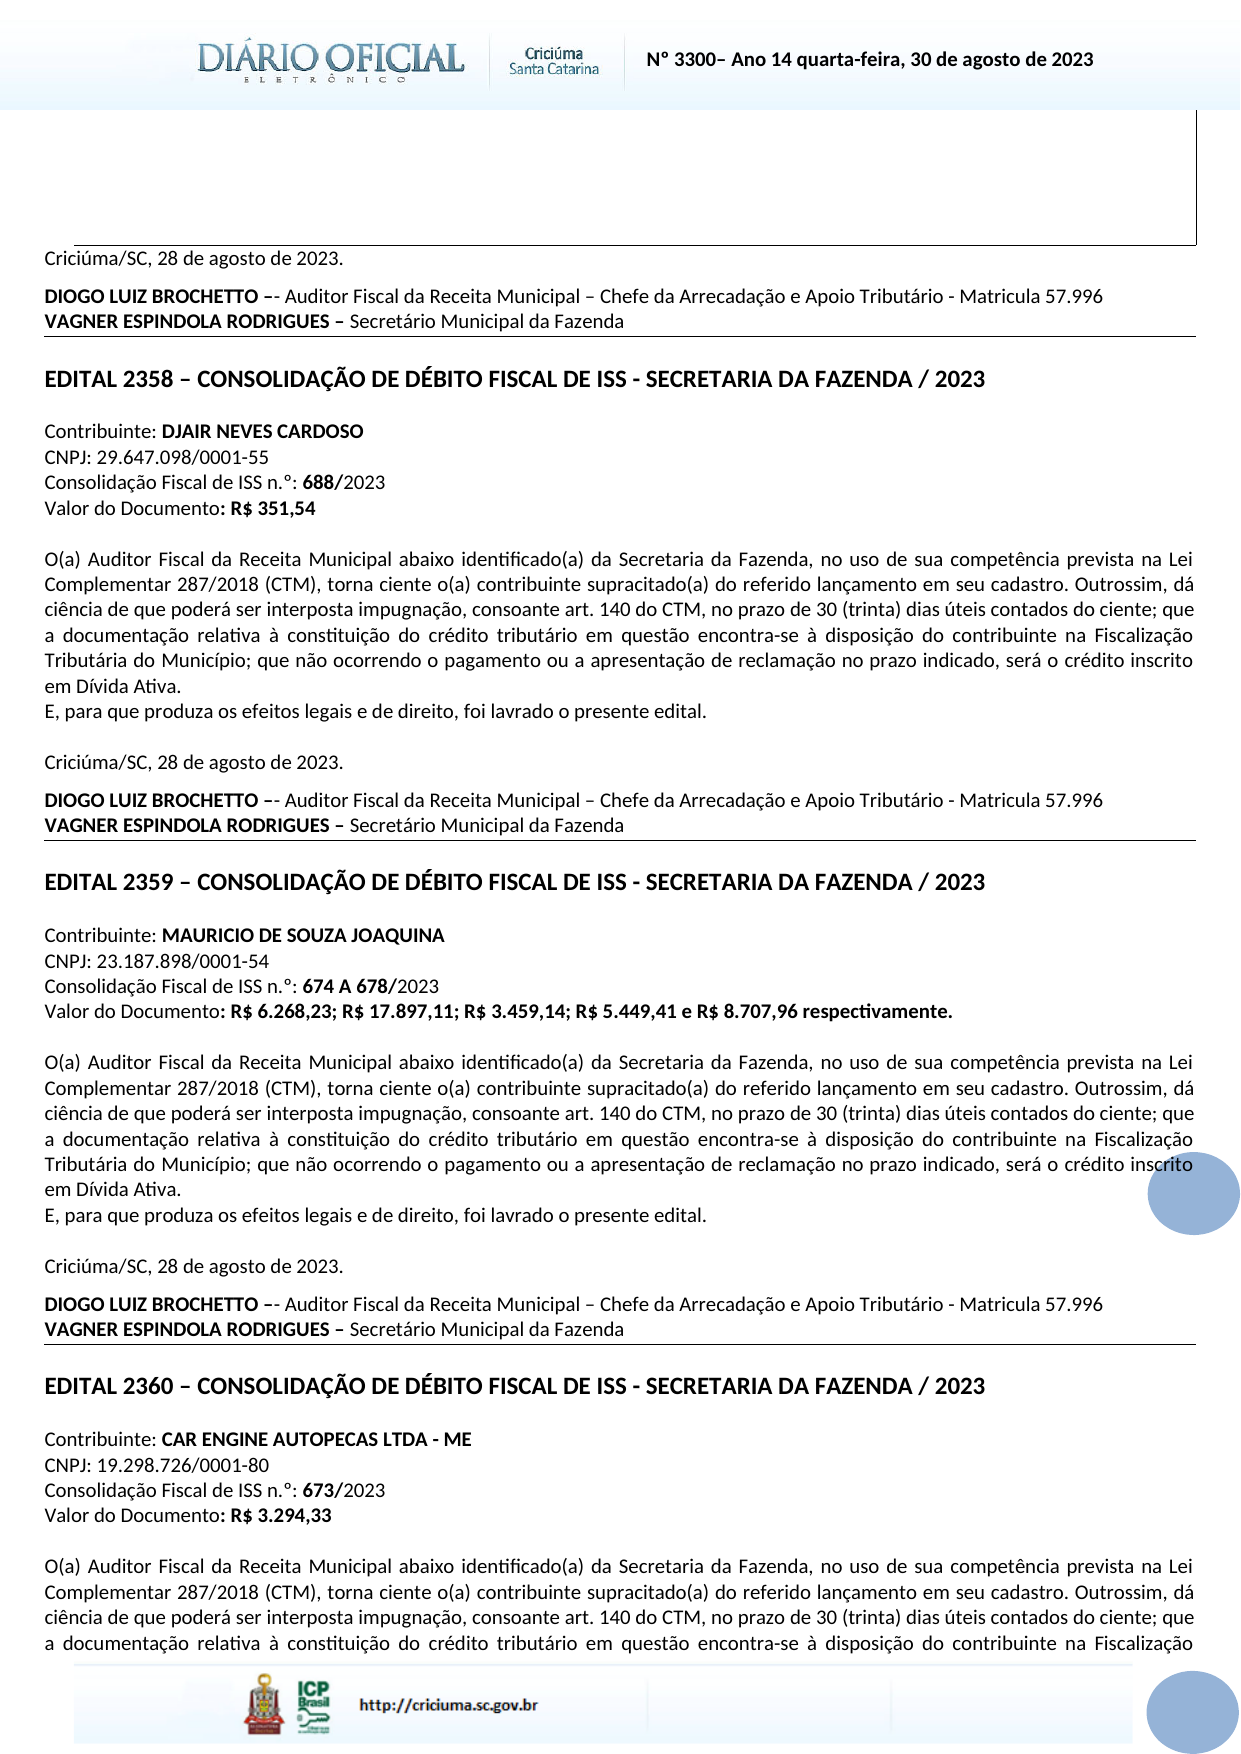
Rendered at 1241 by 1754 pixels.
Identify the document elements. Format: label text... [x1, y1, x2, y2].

text DIOGO LUIZ BROCHETTO –- Auditor Fiscal da Receita Municipal – Chefe da Arrecadação e Apoio Tributário - Matricula 57.996 [44, 787, 1196, 813]
text VAGNER ESPINDOLA RODRIGUES – Secretário Municipal da Fazenda [44, 309, 1196, 336]
text Consolidação Fiscal de ISS n.º: 673/2023 [44, 1477, 1196, 1503]
text E, para que produza os efeitos legais e de direito, foi lavrado o presente edital. [44, 1202, 1165, 1227]
text Valor do Documento: R$ 6.268,23; R$ 17.897,11; R$ 3.459,14; R$ 5.449,41 e R$ 8.707,96 respectivamente. [44, 999, 1196, 1024]
text Consolidação Fiscal de ISS n.º: 688/2023 [44, 469, 1196, 495]
text Valor do Documento: R$ 351,54 [44, 495, 1196, 520]
text O(a) Auditor Fiscal da Receita Municipal abaixo identificado(a) da Secretaria da Fazenda, no uso de sua competência prevista na Lei Complementar 287/2018 (CTM), torna ciente o(a) contribuinte supracitado(a) do referido lançamento em seu cadastro. Outrossim, dá ciência de que poderá ser interposta impugnação, consoante art. 140 do CTM, no prazo de 30 (trinta) dias úteis contados do ciente; que a documentação relativa à constituição do crédito tributário em questão encontra-se à disposição do contribuinte na Fiscalização Tributária do Município; que não ocorrendo o pagamento ou a apresentação de reclamação no prazo indicado, será o crédito inscrito em Dívida Ativa. [44, 1049, 1196, 1202]
text CNPJ: 29.647.098/0001-55 [44, 444, 1196, 469]
text EDITAL 2360 – CONSOLIDAÇÃO DE DÉBITO FISCAL DE ISS - SECRETARIA DA FAZENDA / 2023 [44, 1370, 1196, 1401]
text VAGNER ESPINDOLA RODRIGUES – Secretário Municipal da Fazenda [44, 813, 1196, 840]
text Criciúma/SC, 28 de agosto de 2023. [44, 245, 1196, 271]
text Criciúma/SC, 28 de agosto de 2023. [44, 1253, 1196, 1278]
text EDITAL 2358 – CONSOLIDAÇÃO DE DÉBITO FISCAL DE ISS - SECRETARIA DA FAZENDA / 2023 [44, 363, 1196, 393]
text VAGNER ESPINDOLA RODRIGUES – Secretário Municipal da Fazenda [44, 1316, 1196, 1344]
text Contribuinte: DJAIR NEVES CARDOSO [44, 419, 1196, 444]
text DIOGO LUIZ BROCHETTO –- Auditor Fiscal da Receita Municipal – Chefe da Arrecadação e Apoio Tributário - Matricula 57.996 [44, 1291, 1196, 1316]
text Criciúma/SC, 28 de agosto de 2023. [44, 749, 1196, 774]
text Contribuinte: CAR ENGINE AUTOPECAS LTDA - ME [44, 1426, 1196, 1452]
text Contribuinte: MAURICIO DE SOUZA JOAQUINA [44, 922, 1196, 948]
text Consolidação Fiscal de ISS n.º: 674 A 678/2023 [44, 973, 1196, 999]
text O(a) Auditor Fiscal da Receita Municipal abaixo identificado(a) da Secretaria da Fazenda, no uso de sua competência prevista na Lei Complementar 287/2018 (CTM), torna ciente o(a) contribuinte supracitado(a) do referido lançamento em seu cadastro. Outrossim, dá ciência de que poderá ser interposta impugnação, consoante art. 140 do CTM, no prazo de 30 (trinta) dias úteis contados do ciente; que a documentação relativa à constituição do crédito tributário em questão encontra-se à disposição do contribuinte na Fiscalização [44, 1553, 1196, 1655]
text CNPJ: 23.187.898/0001-54 [44, 948, 1196, 973]
text O(a) Auditor Fiscal da Receita Municipal abaixo identificado(a) da Secretaria da Fazenda, no uso de sua competência prevista na Lei Complementar 287/2018 (CTM), torna ciente o(a) contribuinte supracitado(a) do referido lançamento em seu cadastro. Outrossim, dá ciência de que poderá ser interposta impugnação, consoante art. 140 do CTM, no prazo de 30 (trinta) dias úteis contados do ciente; que a documentação relativa à constituição do crédito tributário em questão encontra-se à disposição do contribuinte na Fiscalização Tributária do Município; que não ocorrendo o pagamento ou a apresentação de reclamação no prazo indicado, será o crédito inscrito em Dívida Ativa. [44, 546, 1196, 698]
text CNPJ: 19.298.726/0001-80 [44, 1452, 1196, 1477]
text E, para que produza os efeitos legais e de direito, foi lavrado o presente edital. [44, 698, 1196, 724]
text Valor do Documento: R$ 3.294,33 [44, 1503, 1196, 1528]
text DIOGO LUIZ BROCHETTO –- Auditor Fiscal da Receita Municipal – Chefe da Arrecadação e Apoio Tributário - Matricula 57.996 [44, 283, 1196, 309]
text EDITAL 2359 – CONSOLIDAÇÃO DE DÉBITO FISCAL DE ISS - SECRETARIA DA FAZENDA / 2023 [44, 867, 1196, 897]
